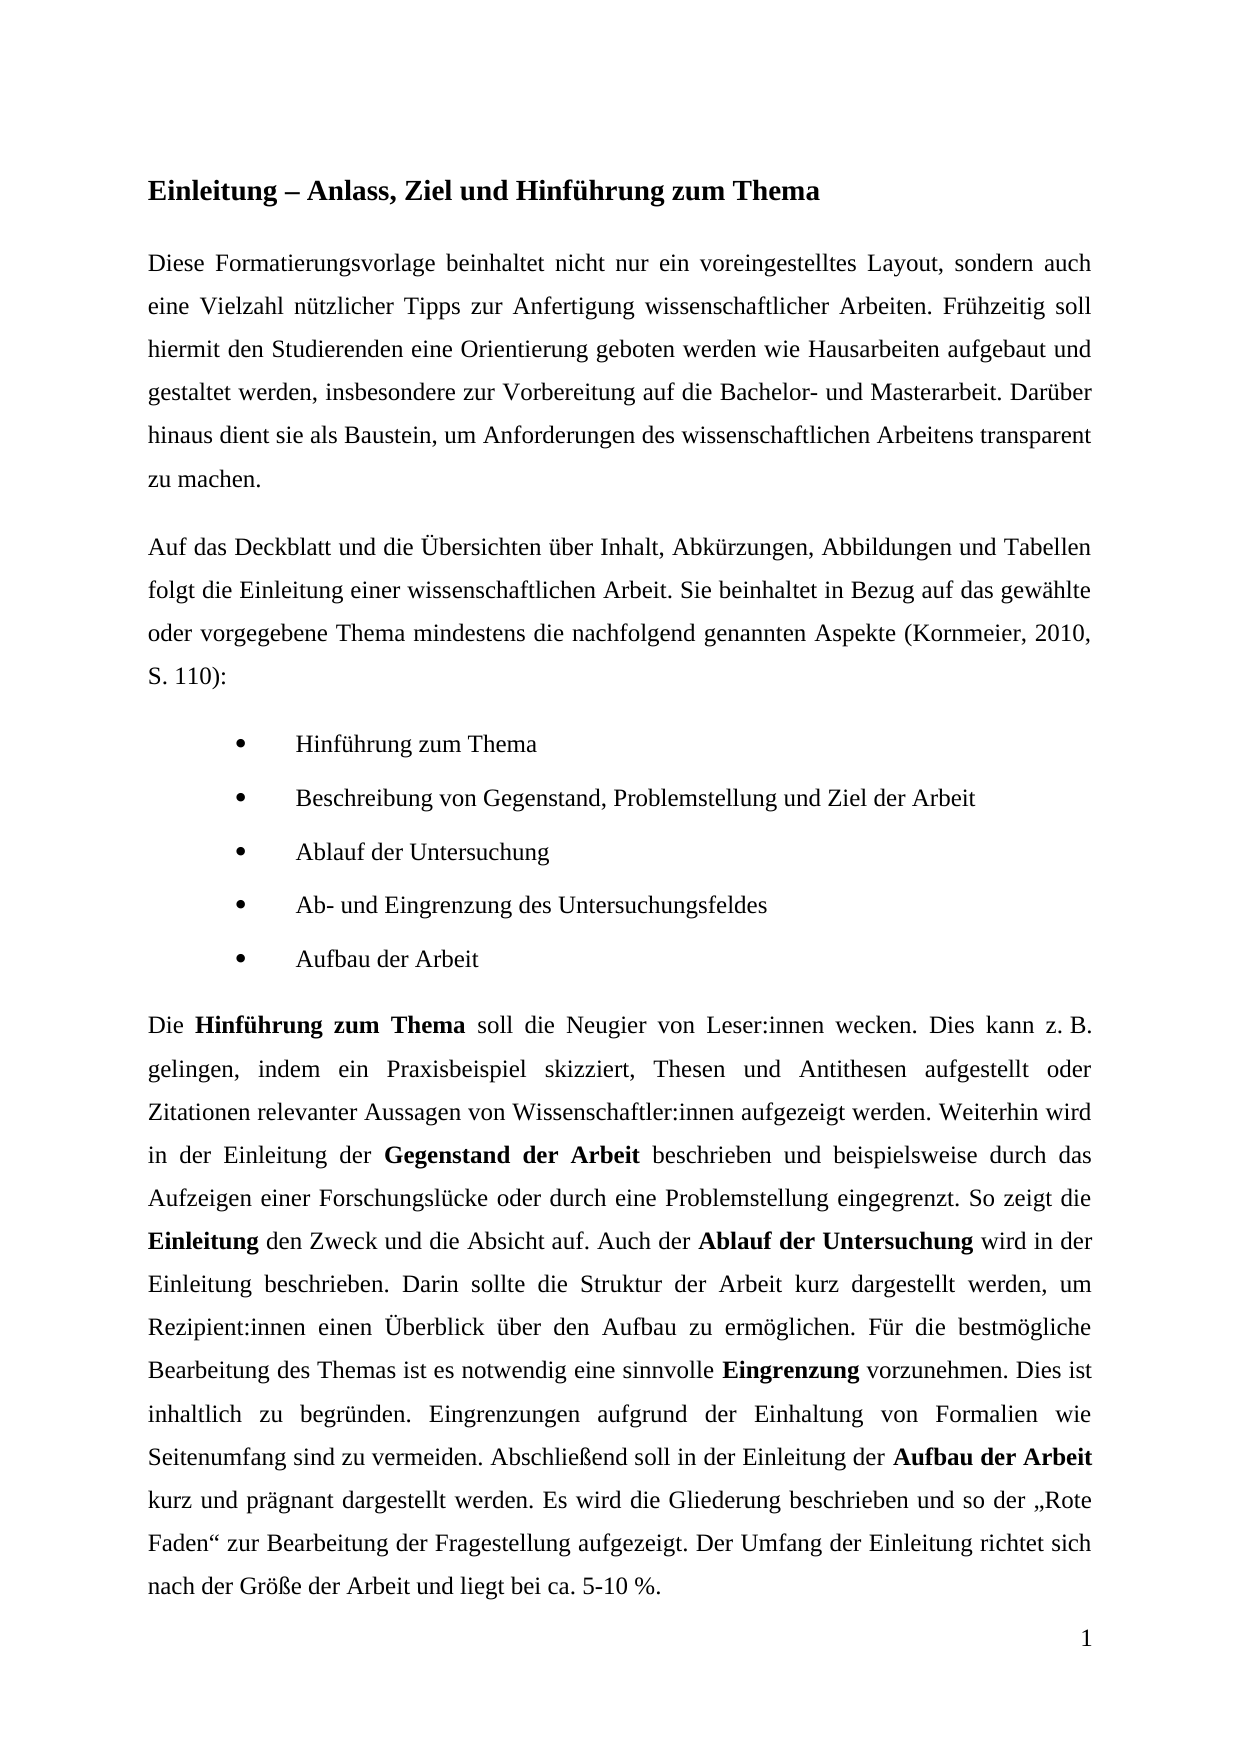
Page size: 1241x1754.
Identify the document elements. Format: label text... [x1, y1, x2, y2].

list Hinführung zum Thema [236, 729, 1092, 758]
list Ab- und Eingrenzung des Untersuchungsfeldes [236, 891, 1092, 919]
list Aufbau der Arbeit [236, 944, 1092, 973]
subtitle Einleitung – Anlass, Ziel und Hinführung zum Thema [148, 173, 1092, 206]
list Ablauf der Untersuchung [236, 837, 1092, 866]
text Auf das Deckblatt und die Übersichten über Inhalt, Abkürzungen, Abbildungen und Tabellen folgt die Einleitung einer wissenschaftlichen Arbeit. Sie beinhaltet in Bezug auf das gewählte oder vorgegebene Thema mindestens die nachfolgend genannten Aspekte (Kornmeier, 2010, S. 110): [148, 532, 1092, 690]
text Diese Formatierungsvorlage beinhaltet nicht nur ein voreingestelltes Layout, sondern auch eine Vielzahl nützlicher Tipps zur Anfertigung wissenschaftlicher Arbeiten. Frühzeitig soll hiermit den Studierenden eine Orientierung geboten werden wie Hausarbeiten aufgebaut und gestaltet werden, insbesondere zur Vorbereitung auf die Bachelor- und Masterarbeit. Darüber hinaus dient sie als Baustein, um Anforderungen des wissenschaftlichen Arbeitens transparent zu machen. [148, 248, 1092, 492]
list Beschreibung von Gegenstand, Problemstellung und Ziel der Arbeit [236, 783, 1092, 812]
text Die Hinführung zum Thema soll die Neugier von Leser:innen wecken. Dies kann z. B. gelingen, indem ein Praxisbeispiel skizziert, Thesen und Antithesen aufgestellt oder Zitationen relevanter Aussagen von Wissenschaftler:innen aufgezeigt werden. Weiterhin wird in der Einleitung der Gegenstand der Arbeit beschrieben und beispielsweise durch das Aufzeigen einer Forschungslücke oder durch eine Problemstellung eingegrenzt. So zeigt die Einleitung den Zweck und die Absicht auf. Auch der Ablauf der Untersuchung wird in der Einleitung beschrieben. Darin sollte die Struktur der Arbeit kurz dargestellt werden, um Rezipient:innen einen Überblick über den Aufbau zu ermöglichen. Für die bestmögliche Bearbeitung des Themas ist es notwendig eine sinnvolle Eingrenzung vorzunehmen. Dies ist inhaltlich zu begründen. Eingrenzungen aufgrund der Einhaltung von Formalien wie Seitenumfang sind zu vermeiden. Abschließend soll in der Einleitung der Aufbau der Arbeit kurz und prägnant dargestellt werden. Es wird die Gliederung beschrieben und so der „Rote Faden“ zur Bearbeitung der Fragestellung aufgezeigt. Der Umfang der Einleitung richtet sich nach der Größe der Arbeit und liegt bei ca. 5-10 %. [148, 1011, 1092, 1600]
